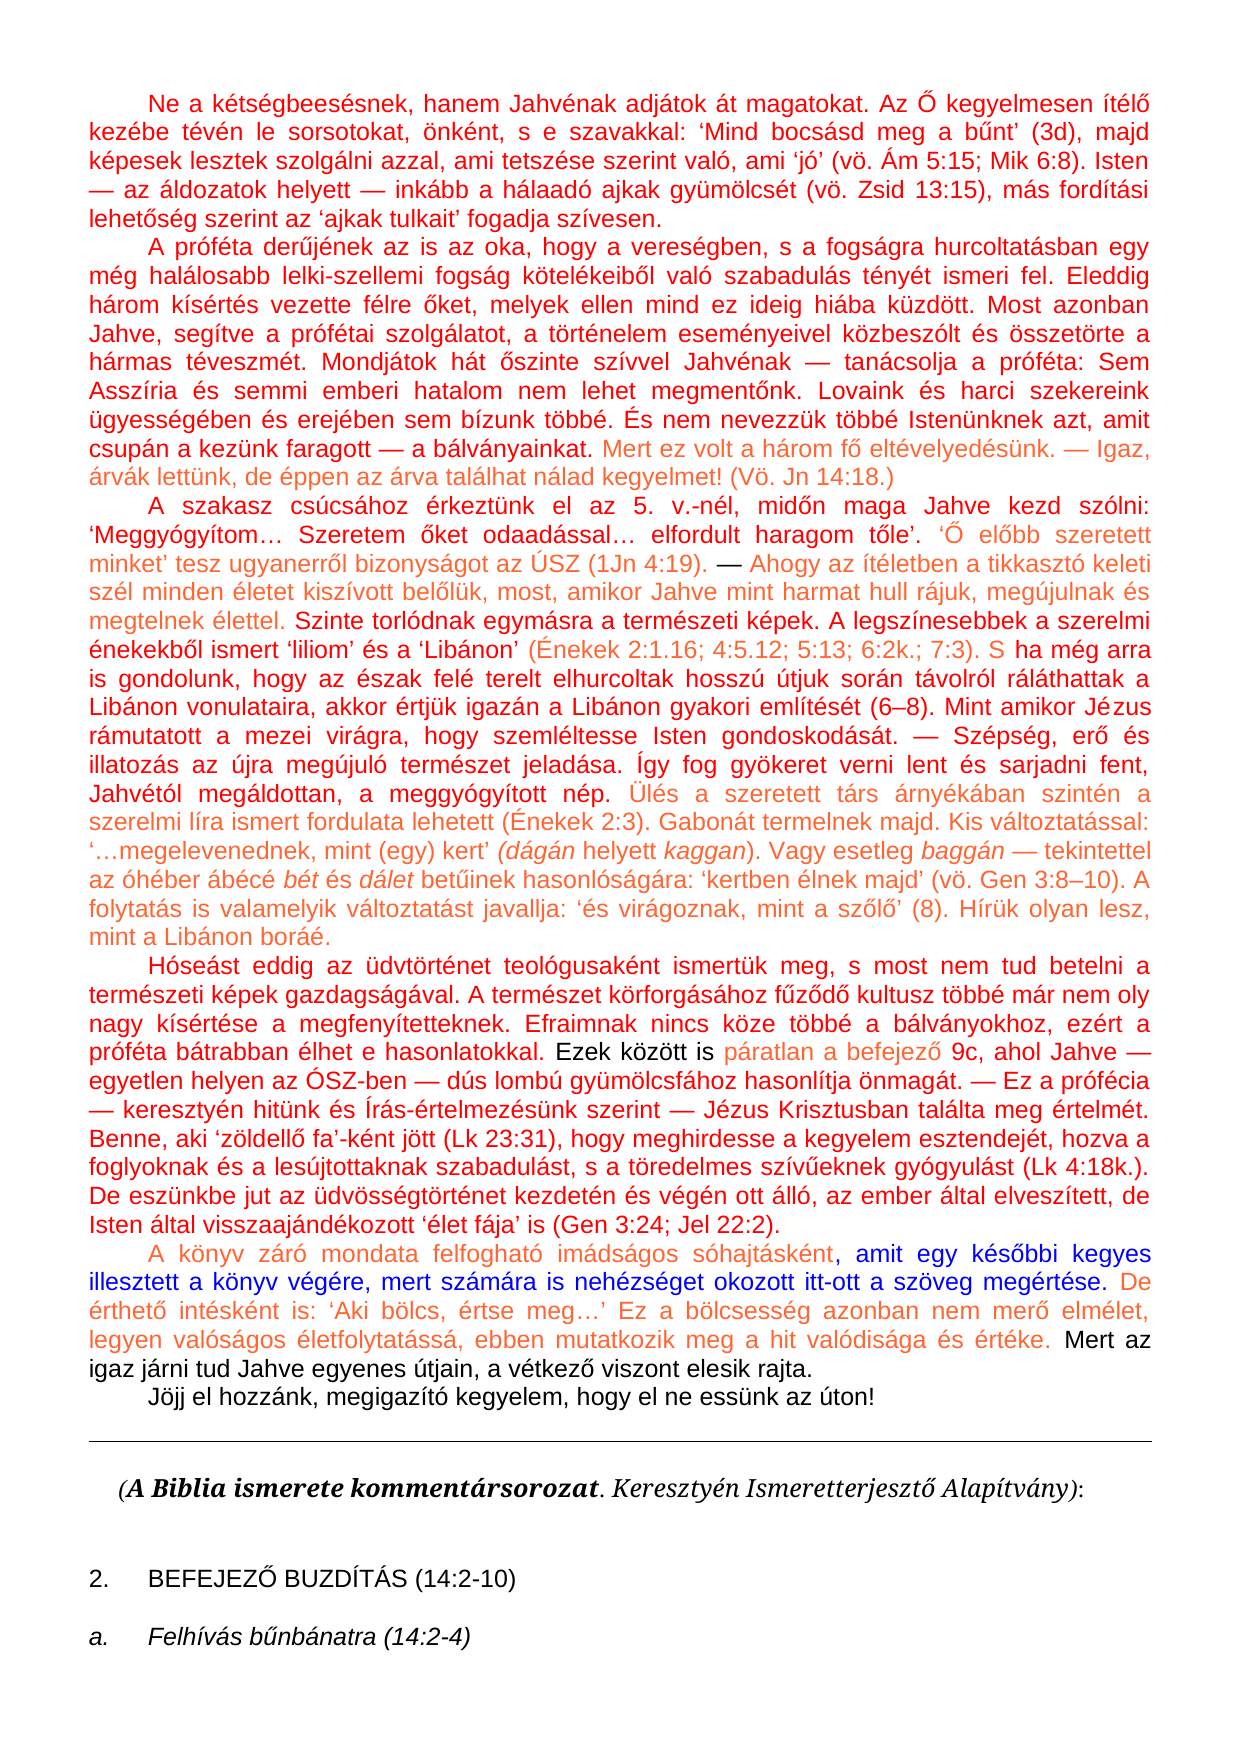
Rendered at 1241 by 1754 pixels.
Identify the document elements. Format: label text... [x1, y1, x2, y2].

text A könyv záró mondata felfogható imádságos sóhajtásként, amit egy későbbi kegyes illesztett a könyv végére, mert számára is nehézséget okozott itt-ott a szöveg megértése. De érthető intésként is: ‘Aki bölcs, értse meg…’ Ez a bölcsesség azonban nem merő elmélet, legyen valóságos életfolytatássá, ebben mutatkozik meg a hit valódisága és értéke. Mert az igaz járni tud Jahve egyenes útjain, a vétkező viszont elesik rajta. [88, 1238, 1152, 1382]
text 2. BEFEJEZŐ BUZDÍTÁS (14:2-10) [88, 1564, 1152, 1593]
text Jöjj el hozzánk, megigazító kegyelem, hogy el ne essünk az úton! [88, 1382, 1152, 1411]
text A szakasz csúcsához érkeztünk el az 5. v.-nél, midőn maga Jahve kezd szólni: ‘Meggyógyítom… Szeretem őket odaadással… elfordult haragom tőle’. ‘Ő előbb szeretett minket’ tesz ugyanerről bizonyságot az ÚSZ (1Jn 4:19). — Ahogy az ítéletben a tikkasztó keleti szél minden életet kiszívott belőlük, most, amikor Jahve mint harmat hull rájuk, megújulnak és megtelnek élettel. Szinte torlódnak egymásra a természeti képek. A legszínesebbek a szerelmi énekekből ismert ‘liliom’ és a ‘Libánon’ (Énekek 2:1.16; 4:5.12; 5:13; 6:2k.; 7:3). S ha még arra is gondolunk, hogy az észak felé terelt elhurcoltak hosszú útjuk során távolról ráláthattak a Libánon vonulataira, akkor értjük igazán a Libánon gyakori említését (6–8). Mint amikor Jézus rámutatott a mezei virágra, hogy szemléltesse Isten gondoskodását. — Szépség, erő és illatozás az újra megújuló természet jeladása. Így fog gyökeret verni lent és sarjadni fent, Jahvétól megáldottan, a meggyógyított nép. Ülés a szeretett társ árnyékában szintén a szerelmi líra ismert fordulata lehetett (Énekek 2:3). Gabonát termelnek majd. Kis változtatással: ‘…megelevenednek, mint (egy) kert’ (dágán helyett kaggan). Vagy esetleg baggán — tekintettel az óhéber ábécé bét és dálet betűinek hasonlóságára: ‘kertben élnek majd’ (vö. Gen 3:8–10). A folytatás is valamelyik változtatást javallja: ‘és virágoznak, mint a szőlő’ (8). Hírük olyan lesz, mint a Libánon boráé. [88, 491, 1152, 951]
text a. Felhívás bűnbánatra (14:2-4) [88, 1622, 1152, 1651]
text Hóseást eddig az üdvtörténet teológusaként ismertük meg, s most nem tud betelni a természeti képek gazdagságával. A természet körforgásához fűződő kultusz többé már nem oly nagy kísértése a megfenyítetteknek. Efraimnak nincs köze többé a bálványokhoz, ezért a próféta bátrabban élhet e hasonlatokkal. Ezek között is páratlan a befejező 9c, ahol Jahve — egyetlen helyen az ÓSZ-ben — dús lombú gyümölcsfához hasonlítja önmagát. — Ez a prófécia — keresztyén hitünk és Írás-értelmezésünk szerint — Jézus Krisztusban találta meg értelmét. Benne, aki ‘zöldellő fa’-ként jött (Lk 23:31), hogy meghirdesse a kegyelem esztendejét, hozva a foglyoknak és a lesújtottaknak szabadulást, s a töredelmes szívűeknek gyógyulást (Lk 4:18k.). De eszünkbe jut az üdvösségtörténet kezdetén és végén ott álló, az ember által elveszített, de Isten által visszaajándékozott ‘élet fája’ is (Gen 3:24; Jel 22:2). [88, 951, 1152, 1238]
text Ne a kétségbeesésnek, hanem Jahvénak adjátok át magatokat. Az Ő kegyelmesen ítélő kezébe tévén le sorsotokat, önként, s e szavakkal: ‘Mind bocsásd meg a bűnt’ (3d), majd képesek lesztek szolgálni azzal, ami tetszése szerint való, ami ‘jó’ (vö. Ám 5:15; Mik 6:8). Isten — az áldozatok helyett — inkább a hálaadó ajkak gyümölcsét (vö. Zsid 13:15), más fordítási lehetőség szerint az ‘ajkak tulkait’ fogadja szívesen. [88, 88, 1152, 232]
text (A Biblia ismerete kommentársorozat. Keresztyén Ismeretterjesztő Alapítvány): [88, 1442, 1152, 1534]
text A próféta derűjének az is az oka, hogy a vereségben, s a fogságra hurcoltatásban egy még halálosabb lelki-szellemi fogság kötelékeiből való szabadulás tényét ismeri fel. Eleddig három kísértés vezette félre őket, melyek ellen mind ez ideig hiába küzdött. Most azonban Jahve, segítve a prófétai szolgálatot, a történelem eseményeivel közbeszólt és összetörte a hármas téveszmét. Mondjátok hát őszinte szívvel Jahvénak — tanácsolja a próféta: Sem Asszíria és semmi emberi hatalom nem lehet megmentőnk. Lovaink és harci szekereink ügyességében és erejében sem bízunk többé. És nem nevezzük többé Istenünknek azt, amit csupán a kezünk faragott — a bálványainkat. Mert ez volt a három fő eltévelyedésünk. — Igaz, árvák lettünk, de éppen az árva találhat nálad kegyelmet! (Vö. Jn 14:18.) [88, 232, 1152, 491]
